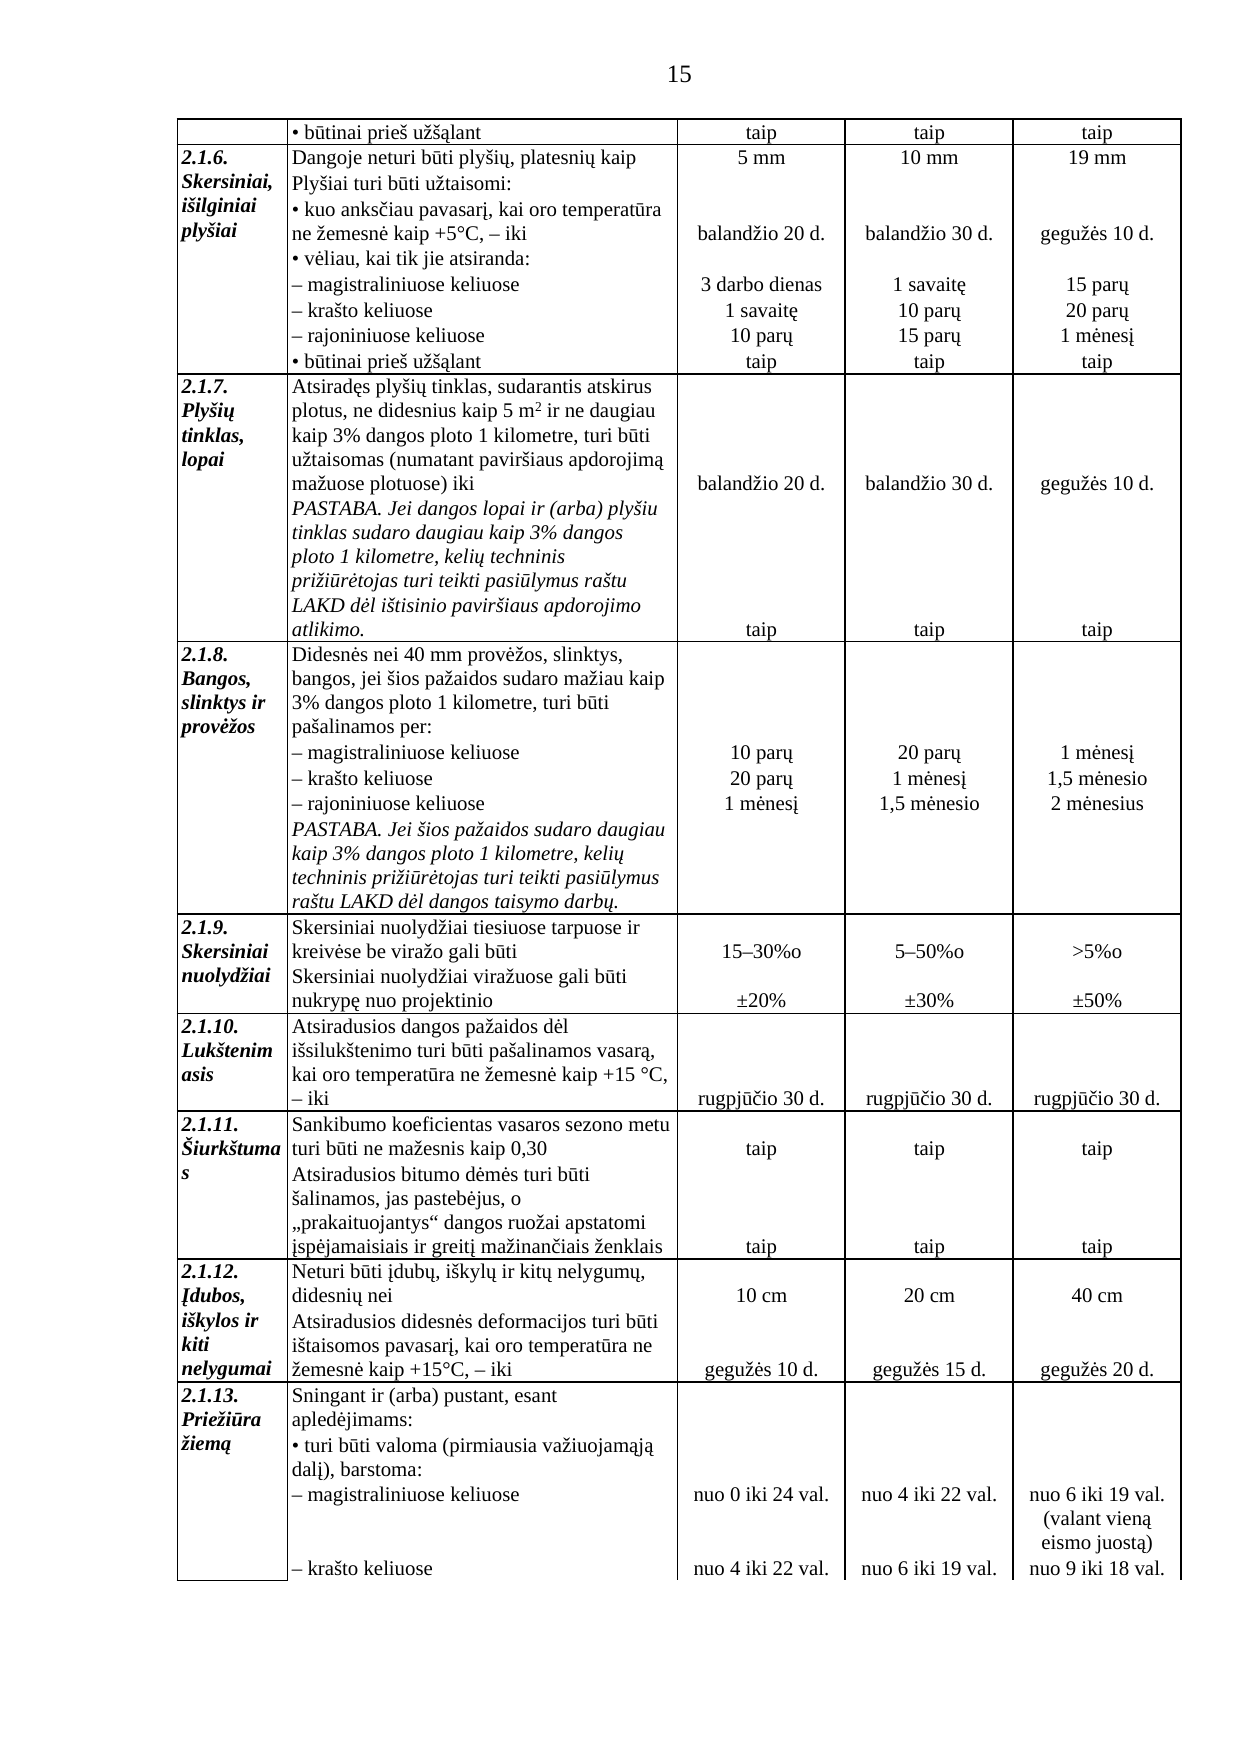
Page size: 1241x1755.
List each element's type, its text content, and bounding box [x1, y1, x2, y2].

table_cell 10 cm [678, 1260, 844, 1307]
table_cell [1014, 642, 1180, 738]
table_cell [846, 815, 1012, 913]
table_cell • vėliau, kai tik jie atsiranda: [288, 245, 677, 270]
table_cell nuo 9 iki 18 val. [1014, 1554, 1180, 1580]
table_cell balandžio 20 d. [678, 195, 844, 245]
table_cell 2.1.13. Priežiūra žiemą [178, 1383, 287, 1580]
table_cell 2.1.12. Įdubos, iškylos ir kiti nelygumai [178, 1260, 287, 1381]
table_cell 1 mėnesį [678, 790, 844, 815]
table_cell 2.1.9. Skersiniai nuolydžiai [178, 915, 287, 1012]
table_cell [846, 169, 1012, 195]
table_cell rugpjūčio 30 d. [678, 1014, 844, 1110]
table_cell 1 savaitę [678, 296, 844, 322]
table_cell • turi būti valoma (pirmiausia važiuojamąją dalį), barstoma: [288, 1431, 677, 1481]
table_cell 10 parų [846, 296, 1012, 322]
table_cell ±30% [846, 963, 1012, 1012]
table_cell [1014, 169, 1180, 195]
table_cell [678, 1383, 844, 1431]
table_cell 10 parų [678, 739, 844, 764]
table_cell Plyšiai turi būti užtaisomi: [288, 169, 677, 195]
table_cell • kuo anksčiau pavasarį, kai oro temperatūra ne žemesnė kaip +5°C, – iki [288, 195, 677, 245]
table_cell Atsiradusios didesnės deformacijos turi būti ištaisomos pavasarį, kai oro temperatūra ne žemesnė kaip +15°C, – iki [288, 1308, 677, 1381]
table_cell gegužės 10 d. [1014, 195, 1180, 245]
table_cell taip [1014, 495, 1180, 641]
table_cell [678, 642, 844, 738]
table_cell – magistraliniuose keliuose [288, 1481, 677, 1554]
table_cell Skersiniai nuolydžiai viražuose gali būti nukrypę nuo projektinio [288, 963, 677, 1012]
table_cell – krašto keliuose [288, 1554, 677, 1580]
table_cell taip [678, 1160, 844, 1258]
table_cell taip [1014, 1160, 1180, 1258]
table_cell 20 parų [1014, 296, 1180, 322]
table_cell 1 mėnesį [1014, 322, 1180, 347]
table_cell [1014, 1383, 1180, 1431]
table_cell 20 parų [678, 764, 844, 790]
table_cell taip [678, 1112, 844, 1160]
table_cell Atsiradusios bitumo dėmės turi būti šalinamos, jas pastebėjus, o „prakaituojantys“ dangos ruožai apstatomi įspėjamaisiais ir greitį mažinančiais ženklais [288, 1160, 677, 1258]
table_cell [1014, 1431, 1180, 1481]
table_cell ±20% [678, 963, 844, 1012]
table_cell [846, 245, 1012, 270]
table_cell 15 parų [1014, 270, 1180, 296]
table_cell 2.1.10. Lukštenimasis [178, 1014, 287, 1110]
table_cell PASTABA. Jei šios pažaidos sudaro daugiau kaip 3% dangos ploto 1 kilometre, kelių techninis prižiūrėtojas turi teikti pasiūlymus raštu LAKD dėl dangos taisymo darbų. [288, 815, 677, 913]
table_cell – rajoniniuose keliuose [288, 322, 677, 347]
table_cell balandžio 30 d. [846, 195, 1012, 245]
table_cell taip [846, 495, 1012, 641]
table_cell 10 parų [678, 322, 844, 347]
table_cell nuo 6 iki 19 val. (valant vieną eismo juostą) [1014, 1481, 1180, 1554]
table_cell – krašto keliuose [288, 764, 677, 790]
table_cell 2.1.11. Šiurkštumas [178, 1112, 287, 1258]
table_cell taip [678, 347, 844, 373]
table_cell rugpjūčio 30 d. [846, 1014, 1012, 1110]
table_cell 2.1.6. Skersiniai, išilginiai plyšiai [178, 145, 287, 373]
table_cell 1,5 mėnesio [1014, 764, 1180, 790]
table_cell PASTABA. Jei dangos lopai ir (arba) plyšiu tinklas sudaro daugiau kaip 3% dangos ploto 1 kilometre, kelių techninis prižiūrėtojas turi teikti pasiūlymus raštu LAKD dėl ištisinio paviršiaus apdorojimo atlikimo. [288, 495, 677, 641]
table_cell ±50% [1014, 963, 1180, 1012]
table_cell taip [846, 1112, 1012, 1160]
table_cell nuo 4 iki 22 val. [678, 1554, 844, 1580]
table_cell balandžio 30 d. [846, 375, 1012, 495]
table_cell 20 parų [846, 739, 1012, 764]
table_cell gegužės 20 d. [1014, 1308, 1180, 1381]
table_cell gegužės 15 d. [846, 1308, 1012, 1381]
table_cell 3 darbo dienas [678, 270, 844, 296]
table_cell – krašto keliuose [288, 296, 677, 322]
table_cell – magistraliniuose keliuose [288, 739, 677, 764]
table_cell 5–50%o [846, 915, 1012, 963]
table_cell [846, 1431, 1012, 1481]
table_cell nuo 4 iki 22 val. [846, 1481, 1012, 1554]
table_cell taip [1014, 347, 1180, 373]
table_cell >5%o [1014, 915, 1180, 963]
table_cell nuo 6 iki 19 val. [846, 1554, 1012, 1580]
table_cell [678, 169, 844, 195]
table_cell 1 mėnesį [846, 764, 1012, 790]
table_cell – magistraliniuose keliuose [288, 270, 677, 296]
table_cell taip [1014, 1112, 1180, 1160]
table_cell [678, 1431, 844, 1481]
table_cell taip [846, 1160, 1012, 1258]
table_cell [678, 245, 844, 270]
table_cell 2.1.8. Bangos, slinktys ir provėžos [178, 642, 287, 913]
table_cell [846, 1383, 1012, 1431]
table_cell [846, 642, 1012, 738]
table_cell [1014, 815, 1180, 913]
table_cell [178, 120, 287, 144]
table_cell 2.1.7. Plyšių tinklas, lopai [178, 375, 287, 641]
table_cell [1014, 245, 1180, 270]
table_cell 15 parų [846, 322, 1012, 347]
table_cell 1 savaitę [846, 270, 1012, 296]
table_cell gegužės 10 d. [1014, 375, 1180, 495]
table_cell – rajoniniuose keliuose [288, 790, 677, 815]
table_cell 40 cm [1014, 1260, 1180, 1307]
table_cell 15–30%o [678, 915, 844, 963]
table_cell 1 mėnesį [1014, 739, 1180, 764]
table_cell taip [846, 347, 1012, 373]
table_cell balandžio 20 d. [678, 375, 844, 495]
table_cell 1,5 mėnesio [846, 790, 1012, 815]
table_cell [678, 815, 844, 913]
table_cell 2 mėnesius [1014, 790, 1180, 815]
table_cell gegužės 10 d. [678, 1308, 844, 1381]
table_cell taip [678, 495, 844, 641]
table_cell rugpjūčio 30 d. [1014, 1014, 1180, 1110]
table_cell • būtinai prieš užšąlant [288, 347, 677, 373]
table_cell nuo 0 iki 24 val. [678, 1481, 844, 1554]
table_cell 20 cm [846, 1260, 1012, 1307]
